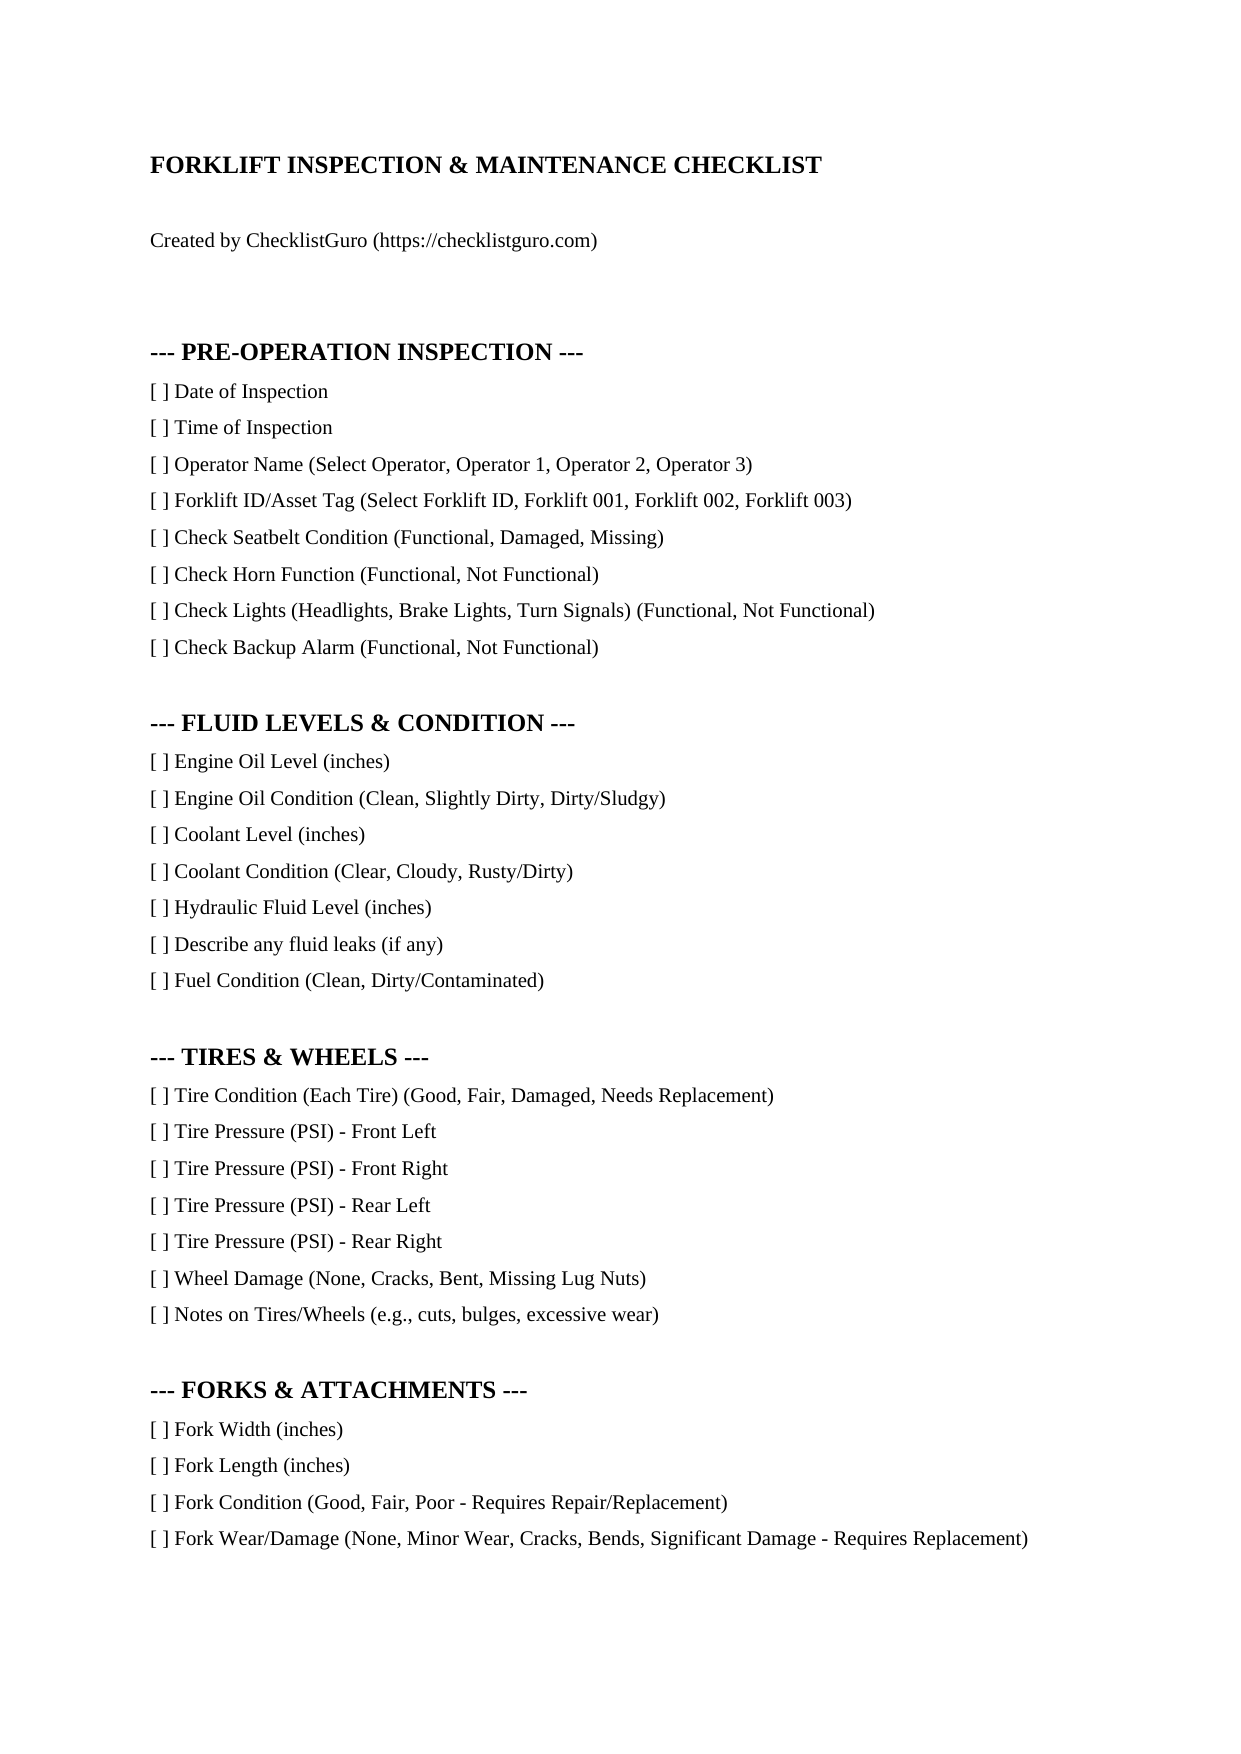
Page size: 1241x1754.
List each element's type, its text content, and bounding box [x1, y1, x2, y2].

text [ ] Fork Wear/Damage (None, Minor Wear, Cracks, Bends, Significant Damage - Requires Replacement) [150, 1526, 1090, 1550]
text Created by ChecklistGuro (https://checklistguro.com) [150, 228, 1090, 252]
text [ ] Coolant Level (inches) [150, 822, 1090, 846]
text [ ] Tire Pressure (PSI) - Rear Left [150, 1192, 1090, 1217]
text [ ] Check Horn Function (Functional, Not Functional) [150, 562, 1090, 586]
text [ ] Fork Width (inches) [150, 1417, 1090, 1441]
text --- FORKS & ATTACHMENTS --- [150, 1375, 1090, 1404]
text [ ] Hydraulic Fluid Level (inches) [150, 895, 1090, 919]
text [ ] Tire Pressure (PSI) - Rear Right [150, 1229, 1090, 1253]
text [ ] Time of Inspection [150, 415, 1090, 439]
text [ ] Fork Length (inches) [150, 1453, 1090, 1477]
text --- FLUID LEVELS & CONDITION --- [150, 708, 1090, 737]
text [ ] Fork Condition (Good, Fair, Poor - Requires Repair/Replacement) [150, 1490, 1090, 1514]
text [ ] Engine Oil Condition (Clean, Slightly Dirty, Dirty/Sludgy) [150, 786, 1090, 810]
text [ ] Coolant Condition (Clear, Cloudy, Rusty/Dirty) [150, 859, 1090, 883]
text [ ] Wheel Damage (None, Cracks, Bent, Missing Lug Nuts) [150, 1266, 1090, 1290]
text [ ] Check Backup Alarm (Functional, Not Functional) [150, 635, 1090, 659]
text FORKLIFT INSPECTION & MAINTENANCE CHECKLIST [150, 150, 1090, 179]
text --- TIRES & WHEELS --- [150, 1042, 1090, 1070]
text [ ] Fuel Condition (Clean, Dirty/Contaminated) [150, 968, 1090, 992]
text [ ] Tire Pressure (PSI) - Front Right [150, 1156, 1090, 1180]
text [ ] Describe any fluid leaks (if any) [150, 932, 1090, 956]
text [ ] Check Seatbelt Condition (Functional, Damaged, Missing) [150, 525, 1090, 549]
text [ ] Tire Pressure (PSI) - Front Left [150, 1119, 1090, 1143]
text [ ] Forklift ID/Asset Tag (Select Forklift ID, Forklift 001, Forklift 002, Forklift 003) [150, 488, 1090, 512]
text [ ] Engine Oil Level (inches) [150, 749, 1090, 773]
text --- PRE-OPERATION INSPECTION --- [150, 337, 1090, 366]
text [ ] Notes on Tires/Wheels (e.g., cuts, bulges, excessive wear) [150, 1302, 1090, 1326]
text [ ] Check Lights (Headlights, Brake Lights, Turn Signals) (Functional, Not Functional) [150, 598, 1090, 622]
text [ ] Tire Condition (Each Tire) (Good, Fair, Damaged, Needs Replacement) [150, 1083, 1090, 1107]
text [ ] Date of Inspection [150, 379, 1090, 403]
text [ ] Operator Name (Select Operator, Operator 1, Operator 2, Operator 3) [150, 452, 1090, 476]
